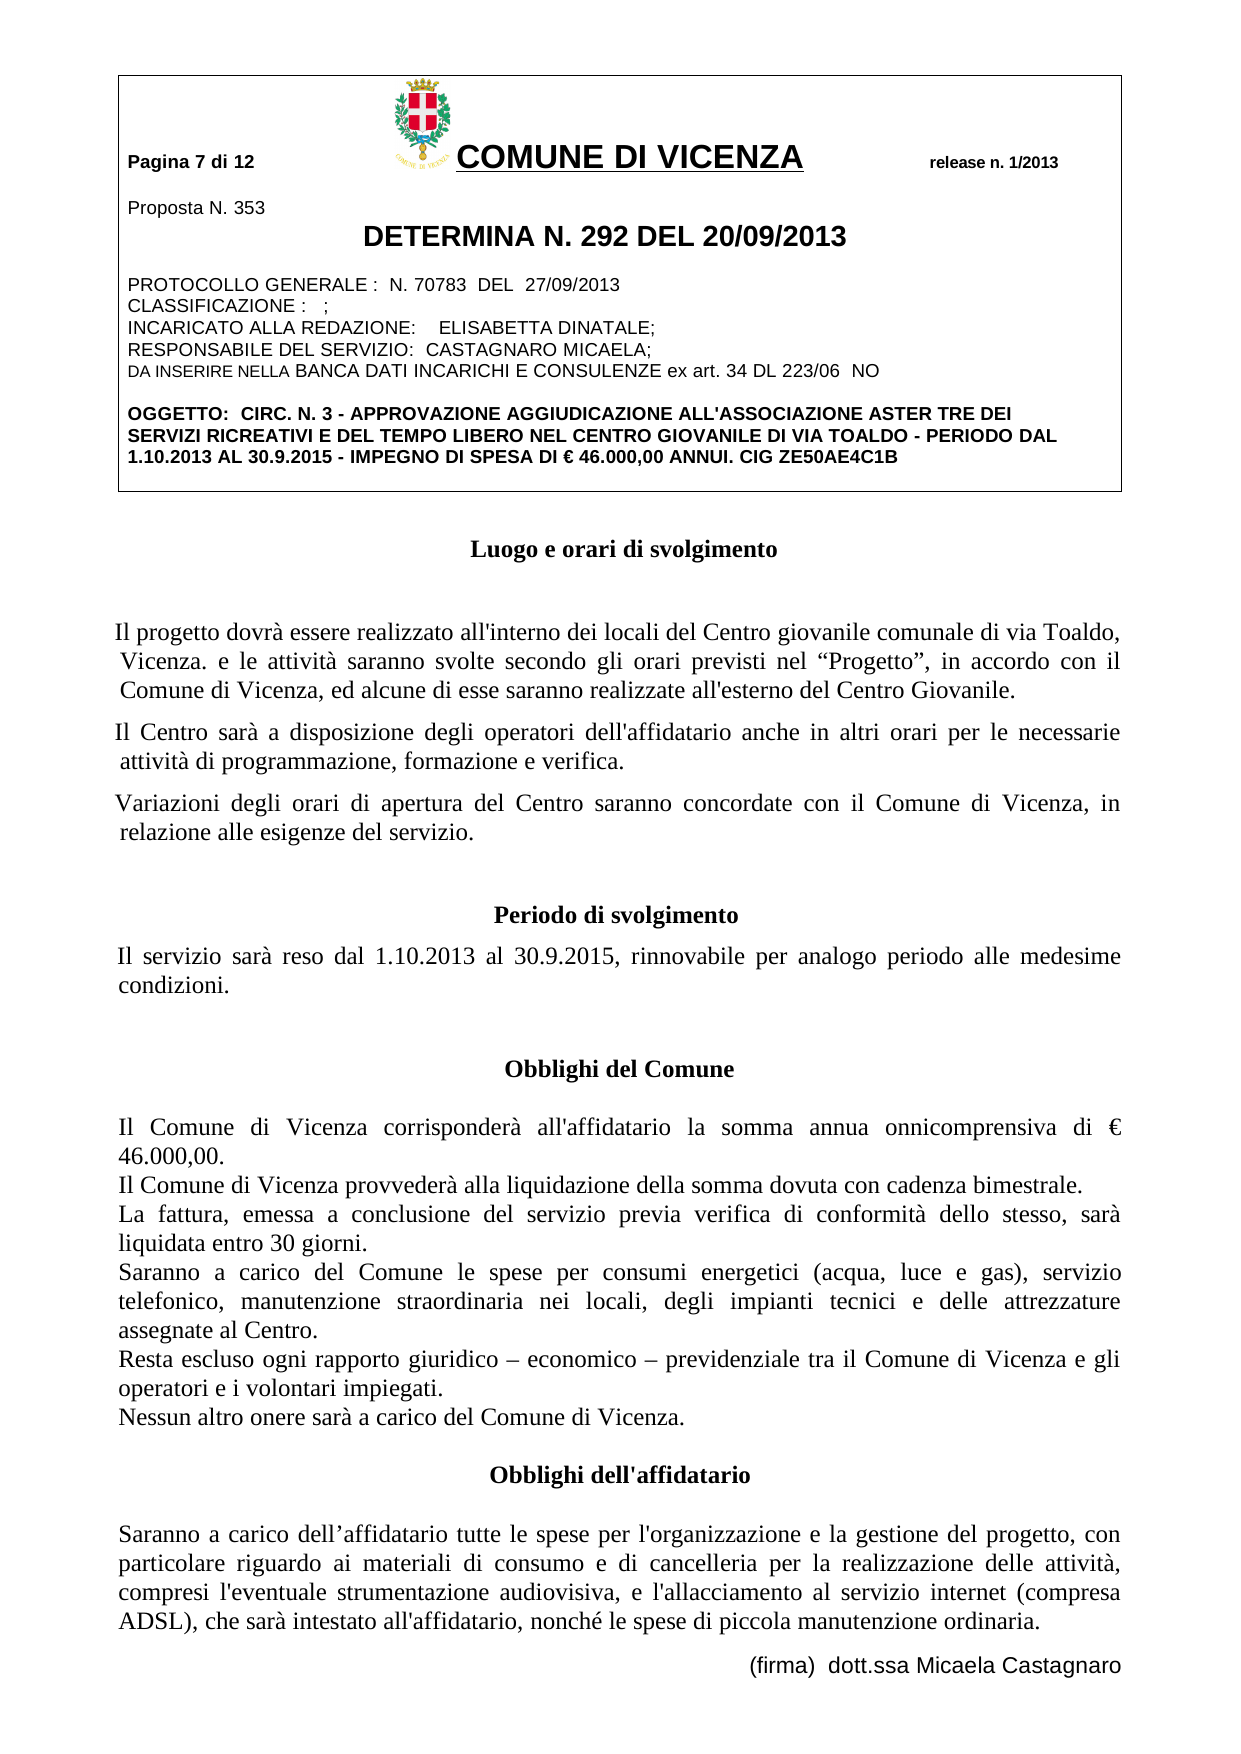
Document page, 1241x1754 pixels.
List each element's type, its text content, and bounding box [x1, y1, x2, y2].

picture [394, 78, 451, 169]
text Saranno a carico dell’affidatario tutte le spese per l'organizzazione e la gestione del progetto, con particolare riguardo ai materiali di consumo e di cancelleria per la realizzazione delle attività, compresi l'eventuale strumentazione audiovisiva, e l'allacciamento al servizio internet (compresa ADSL), che sarà intestato all'affidatario, nonché le spese di piccola manutenzione ordinaria. [118, 1518, 1122, 1635]
text Saranno a carico del Comune le spese per consumi energetici (acqua, luce e gas), servizio telefonico, manutenzione straordinaria nei locali, degli impianti tecnici e delle attrezzature assegnate al Centro. [118, 1257, 1122, 1344]
text La fattura, emessa a conclusione del servizio previa verifica di conformità dello stesso, sarà liquidata entro 30 giorni. [118, 1199, 1122, 1257]
text Variazioni degli orari di apertura del Centro saranno concordate con il Comune di Vicenza, in relazione alle esigenze del servizio. [114, 787, 1122, 846]
text Obblighi dell'affidatario [118, 1460, 1122, 1489]
text Il Centro sarà a disposizione degli operatori dell'affidatario anche in altri orari per le necessarie attività di programmazione, formazione e verifica. [114, 717, 1122, 775]
text Nessun altro onere sarà a carico del Comune di Vicenza. [118, 1402, 1122, 1431]
text Resta escluso ogni rapporto giuridico – economico – previdenziale tra il Comune di Vicenza e gli operatori e i volontari impiegati. [118, 1344, 1122, 1402]
text Il Comune di Vicenza corrisponderà all'affidatario la somma annua onnicomprensiva di € 46.000,00. [118, 1112, 1122, 1170]
text Il servizio sarà reso dal 1.10.2013 al 30.9.2015, rinnovabile per analogo periodo alle medesime condizioni. [117, 941, 1122, 999]
text Periodo di svolgimento [117, 900, 1122, 929]
text Il Comune di Vicenza provvederà alla liquidazione della somma dovuta con cadenza bimestrale. [118, 1170, 1122, 1199]
text Il progetto dovrà essere realizzato all'interno dei locali del Centro giovanile comunale di via Toaldo, Vicenza. e le attività saranno svolte secondo gli orari previsti nel “Progetto”, in accordo con il Comune di Vicenza, ed alcune di esse saranno realizzate all'esterno del Centro Giovanile. [114, 617, 1122, 704]
text Luogo e orari di svolgimento [125, 534, 1122, 563]
text Obblighi del Comune [117, 1053, 1122, 1082]
